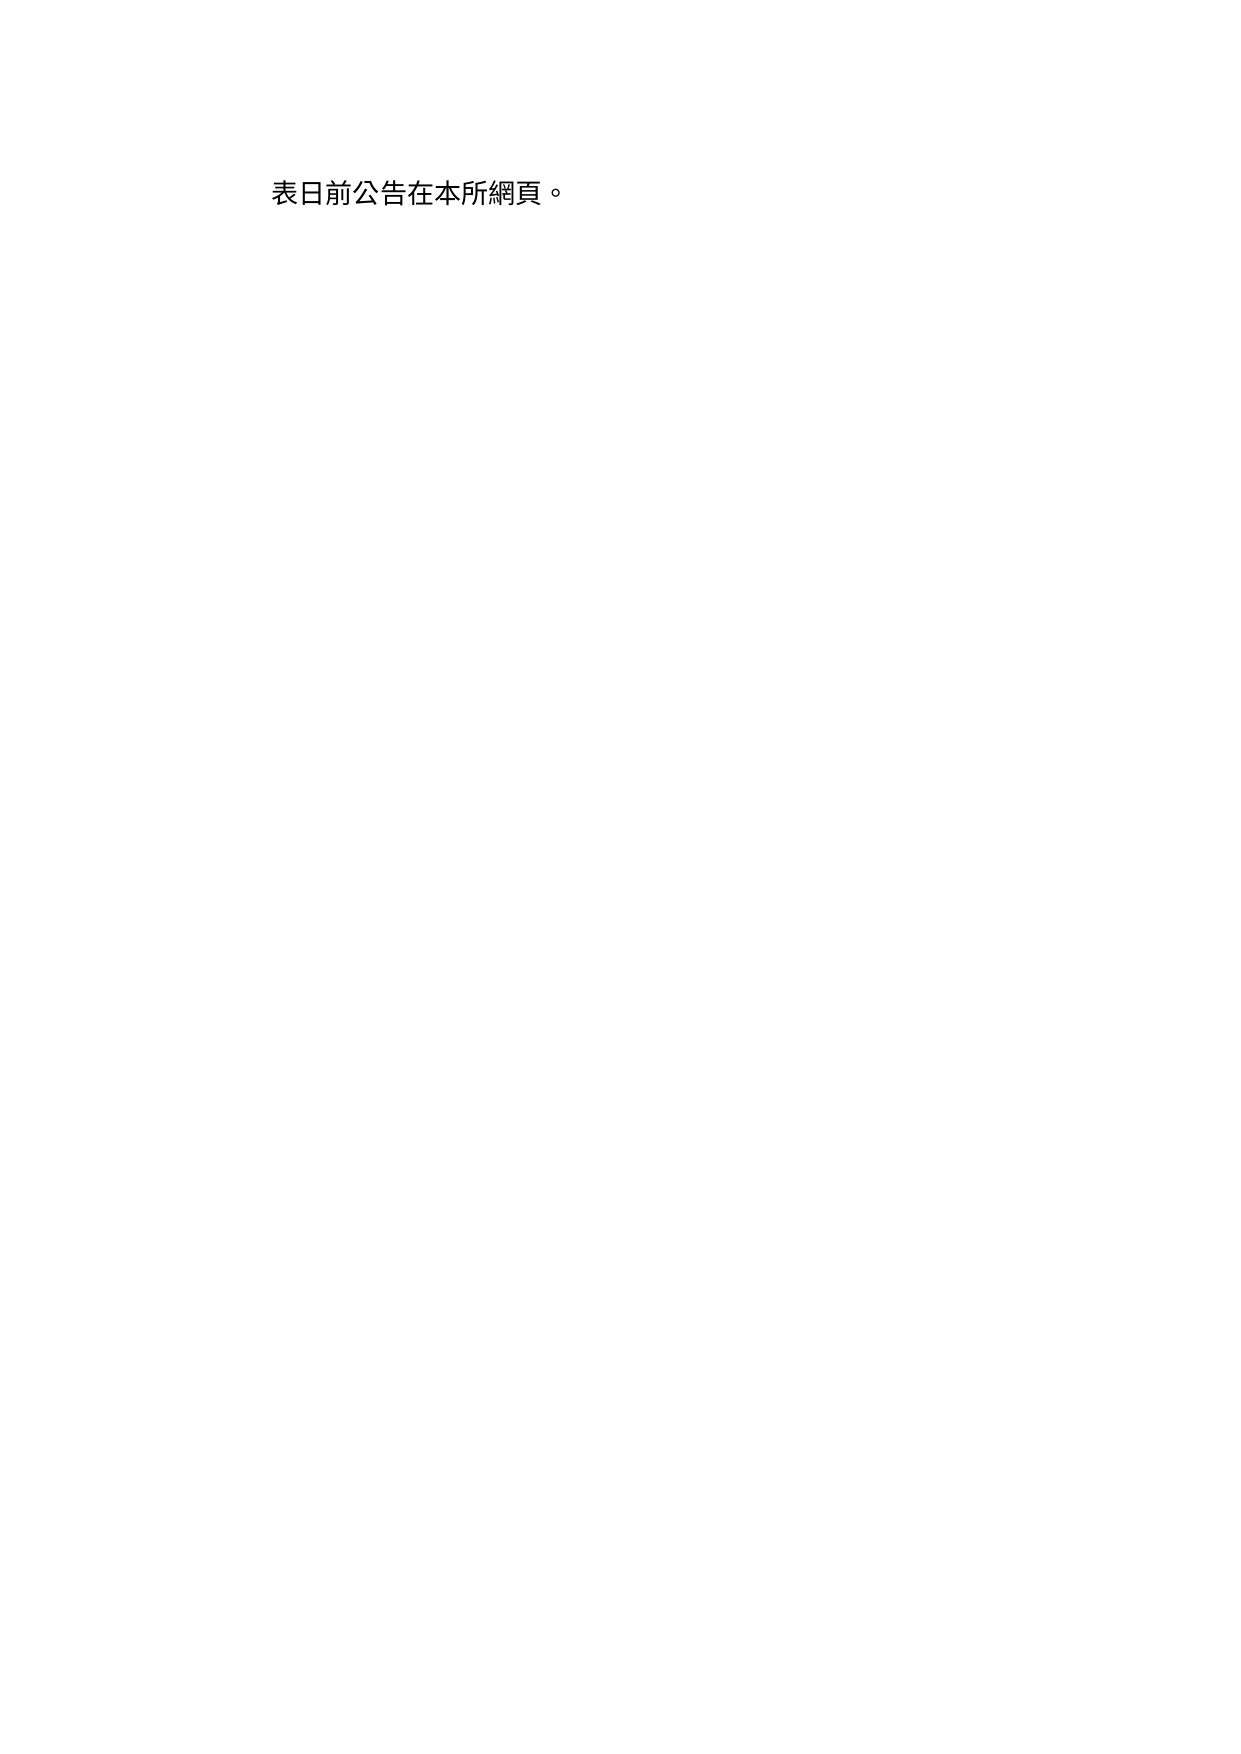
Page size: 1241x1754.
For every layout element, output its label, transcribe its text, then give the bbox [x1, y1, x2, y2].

text 表日前公告在本所網頁。 [217, 150, 1053, 213]
